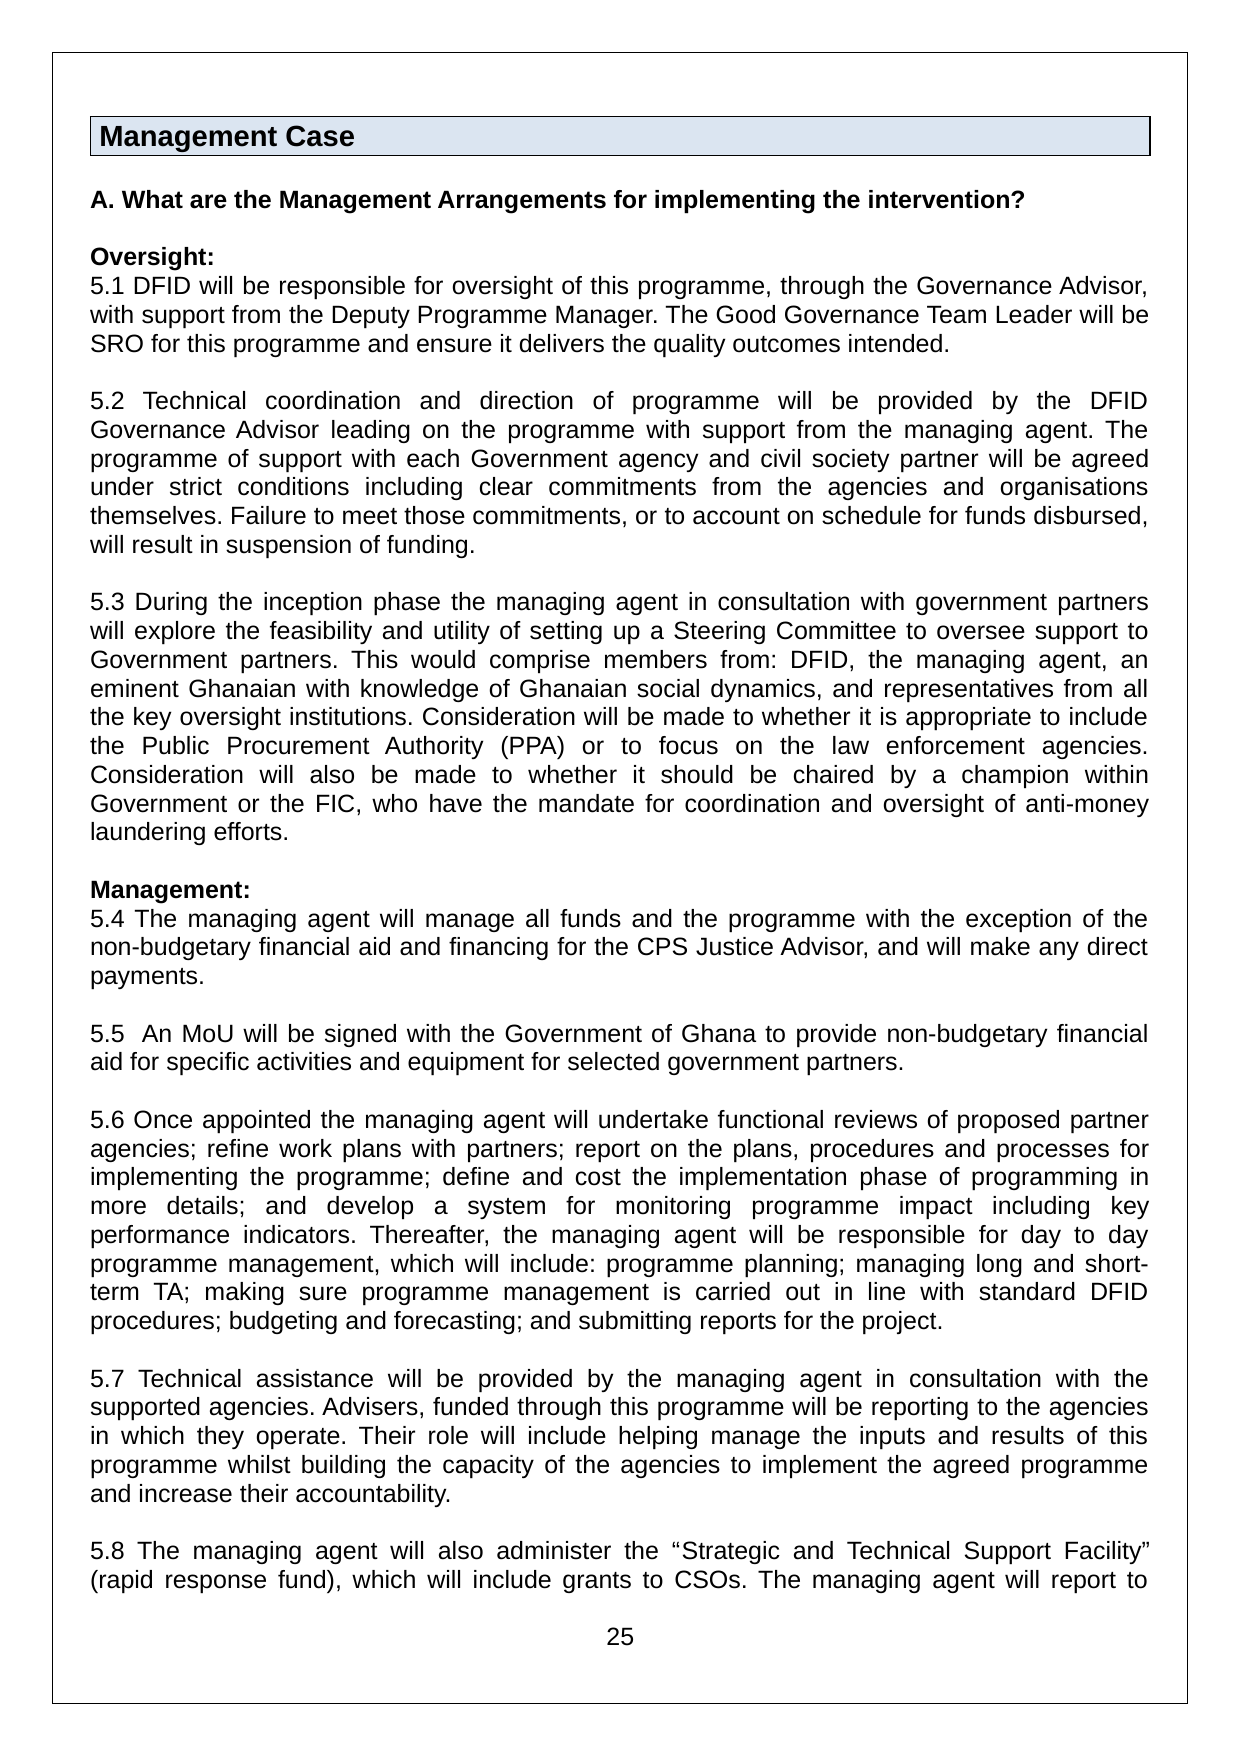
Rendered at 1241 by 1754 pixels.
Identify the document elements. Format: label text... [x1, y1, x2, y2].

text 5.4 The managing agent will manage all funds and the programme with the exception of the non-budgetary financial aid and financing for the CPS Justice Advisor, and will make any direct payments. [90, 903, 1151, 990]
text 5.7 Technical assistance will be provided by the managing agent in consultation with the supported agencies. Advisers, funded through this programme will be reporting to the agencies in which they operate. Their role will include helping manage the inputs and results of this programme whilst building the capacity of the agencies to implement the agreed programme and increase their accountability. [90, 1363, 1151, 1507]
text 5.3 During the inception phase the managing agent in consultation with government partners will explore the feasibility and utility of setting up a Steering Committee to oversee support to Government partners. This would comprise members from: DFID, the managing agent, an eminent Ghanaian with knowledge of Ghanaian social dynamics, and representatives from all the key oversight institutions. Consideration will be made to whether it is appropriate to include the Public Procurement Authority (PPA) or to focus on the law enforcement agencies. Consideration will also be made to whether it should be chaired by a champion within Government or the FIC, who have the mandate for coordination and oversight of anti-money laundering efforts. [90, 587, 1151, 846]
text 5.5 An MoU will be signed with the Government of Ghana to provide non-budgetary financial aid for specific activities and equipment for selected government partners. [90, 1018, 1151, 1076]
text 5.1 DFID will be responsible for oversight of this programme, through the Governance Advisor, with support from the Deputy Programme Manager. The Good Governance Team Leader will be SRO for this programme and ensure it delivers the quality outcomes intended. [90, 271, 1151, 357]
text 5.6 Once appointed the managing agent will undertake functional reviews of proposed partner agencies; refine work plans with partners; report on the plans, procedures and processes for implementing the programme; define and cost the implementation phase of programming in more details; and develop a system for monitoring programme impact including key performance indicators. Thereafter, the managing agent will be responsible for day to day programme management, which will include: programme planning; managing long and short-term TA; making sure programme management is carried out in line with standard DFID procedures; budgeting and forecasting; and submitting reports for the project. [90, 1105, 1151, 1335]
text 5.2 Technical coordination and direction of programme will be provided by the DFID Governance Advisor leading on the programme with support from the managing agent. The programme of support with each Government agency and civil society partner will be agreed under strict conditions including clear commitments from the agencies and organisations themselves. Failure to meet those commitments, or to account on schedule for funds disbursed, will result in suspension of funding. [90, 386, 1151, 558]
subtitle Management Case [91, 117, 1149, 155]
text Oversight: [90, 242, 1151, 271]
subtitle A. What are the Management Arrangements for implementing the intervention? [90, 185, 1151, 213]
text Management: [90, 875, 1151, 903]
text 5.8 The managing agent will also administer the “Strategic and Technical Support Facility” (rapid response fund), which will include grants to CSOs. The managing agent will report to [90, 1536, 1151, 1593]
